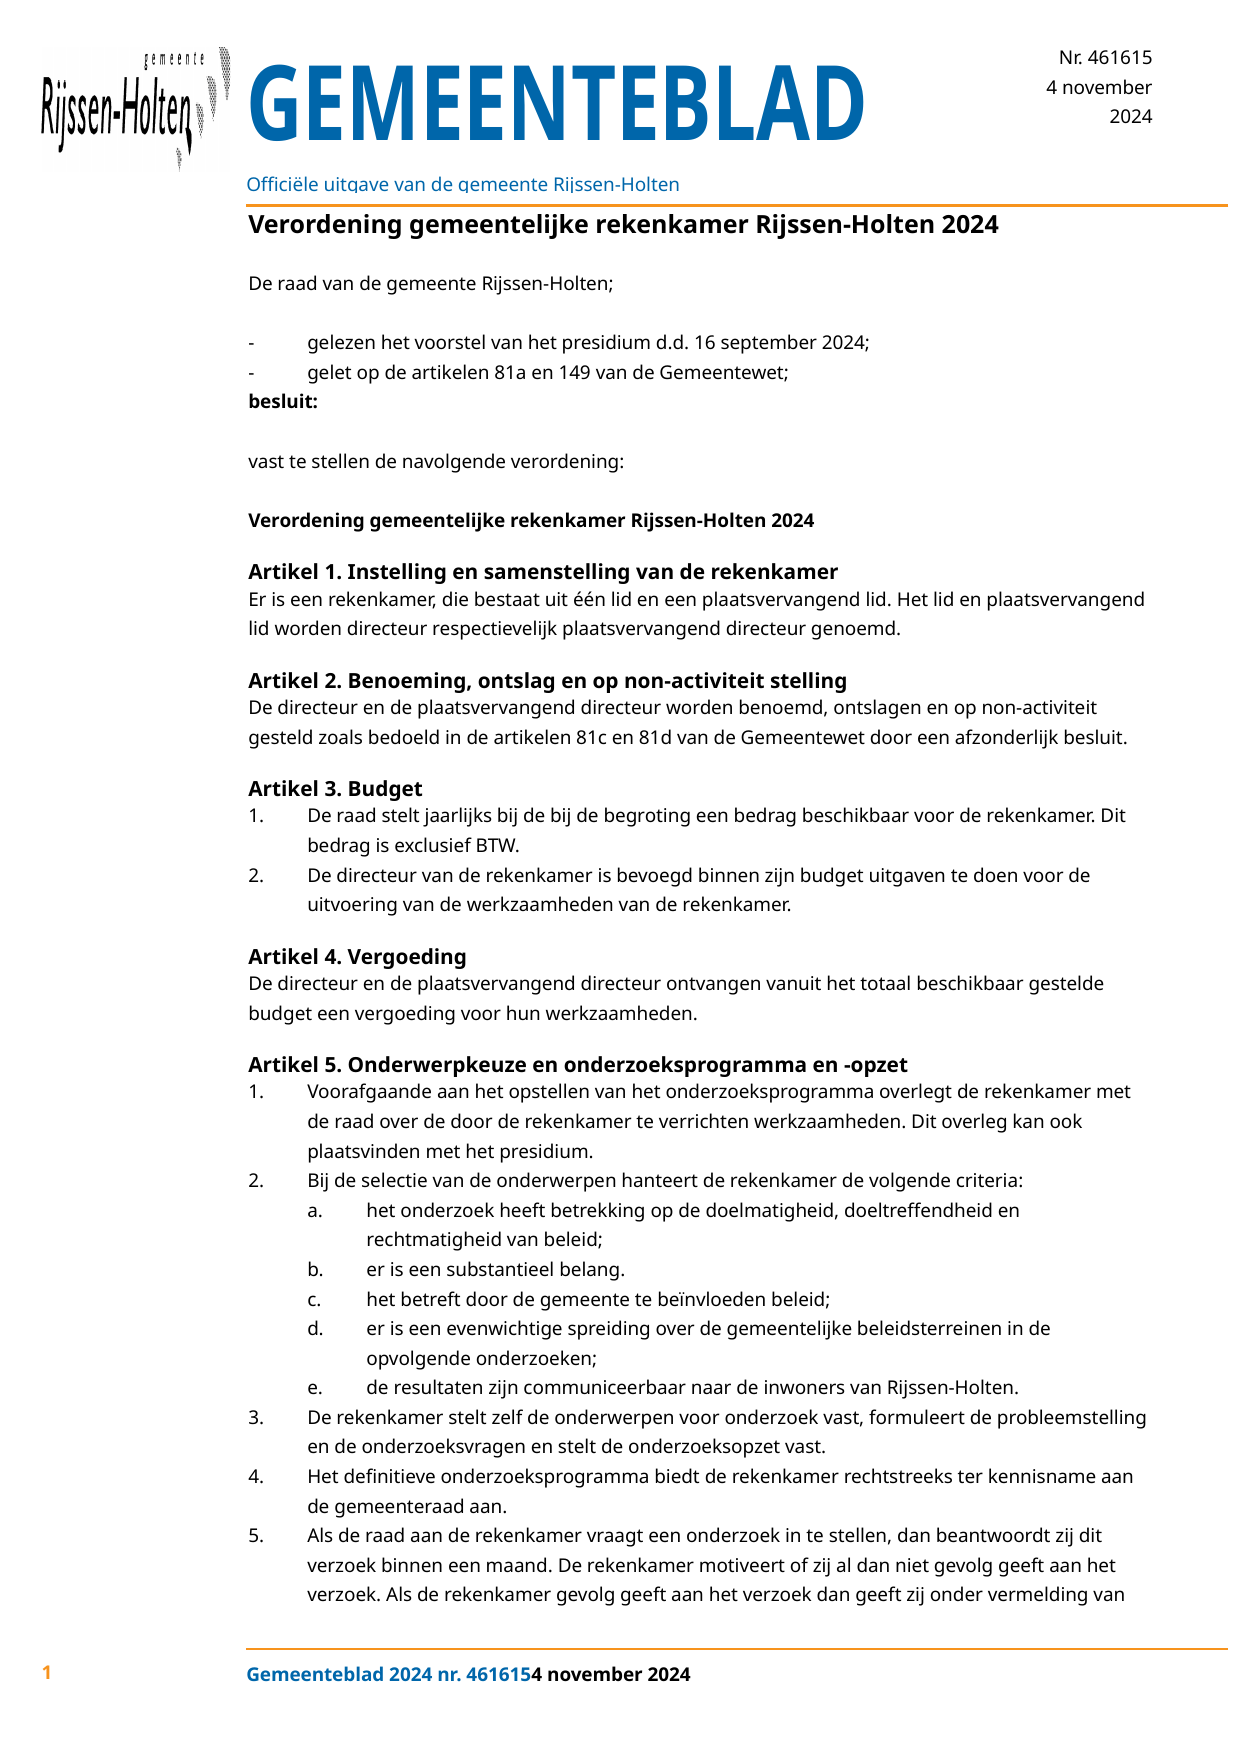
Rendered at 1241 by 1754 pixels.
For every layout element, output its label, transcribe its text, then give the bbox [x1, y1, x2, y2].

list De directeur van de rekenkamer is bevoegd binnen zijn budget uitgaven te doen voor de uitvoering van de werkzaamheden van de rekenkamer. [248, 862, 1152, 917]
text vast te stellen de navolgende verordening: [248, 448, 1152, 473]
list gelezen het voorstel van het presidium d.d. 16 september 2024; [248, 329, 1152, 355]
text Artikel 1. Instelling en samenstelling van de rekenkamer [248, 557, 1152, 586]
list de resultaten zijn communiceerbaar naar de inwoners van Rijssen-Holten. [307, 1374, 1152, 1400]
picture [41, 47, 231, 172]
list gelet op de artikelen 81a en 149 van de Gemeentewet; [248, 359, 1152, 385]
list De raad stelt jaarlijks bij de bij de begroting een bedrag beschikbaar voor de rekenkamer. Dit bedrag is exclusief BTW. [248, 803, 1152, 858]
text Artikel 3. Budget [248, 774, 1152, 803]
text De directeur en de plaatsvervangend directeur worden benoemd, ontslagen en op non-activiteit gesteld zoals bedoeld in de artikelen 81c en 81d van de Gemeentewet door een afzonderlijk besluit. [248, 694, 1152, 749]
text Verordening gemeentelijke rekenkamer Rijssen-Holten 2024 [248, 207, 1152, 241]
text Artikel 5. Onderwerpkeuze en onderzoeksprogramma en -opzet [248, 1050, 1152, 1079]
text De directeur en de plaatsvervangend directeur ontvangen vanuit het totaal beschikbaar gestelde budget een vergoeding voor hun werkzaamheden. [248, 970, 1152, 1026]
list Voorafgaande aan het opstellen van het onderzoeksprogramma overlegt de rekenkamer met de raad over de door de rekenkamer te verrichten werkzaamheden. Dit overleg kan ook plaatsvinden met het presidium. [248, 1079, 1152, 1164]
text De raad van de gemeente Rijssen-Holten; [248, 270, 1152, 296]
text Verordening gemeentelijke rekenkamer Rijssen-Holten 2024 [248, 507, 1152, 533]
text besluit: [248, 389, 1152, 414]
list er is een evenwichtige spreiding over de gemeentelijke beleidsterreinen in de opvolgende onderzoeken; [307, 1315, 1152, 1371]
list er is een substantieel belang. [307, 1256, 1152, 1282]
list Bij de selectie van de onderwerpen hanteert de rekenkamer de volgende criteria: [248, 1167, 1152, 1193]
list het onderzoek heeft betrekking op de doelmatigheid, doeltreffendheid en rechtmatigheid van beleid; [307, 1197, 1152, 1252]
text Er is een rekenkamer, die bestaat uit één lid en een plaatsvervangend lid. Het lid en plaatsvervangend lid worden directeur respectievelijk plaatsvervangend directeur genoemd. [248, 586, 1152, 641]
list Het definitieve onderzoeksprogramma biedt de rekenkamer rechtstreeks ter kennisname aan de gemeenteraad aan. [248, 1463, 1152, 1519]
list De rekenkamer stelt zelf de onderwerpen voor onderzoek vast, formuleert de probleemstelling en de onderzoeksvragen en stelt de onderzoeksopzet vast. [248, 1404, 1152, 1459]
list het betreft door de gemeente te beïnvloeden beleid; [307, 1286, 1152, 1312]
text Artikel 4. Vergoeding [248, 942, 1152, 970]
text Artikel 2. Benoeming, ontslag en op non-activiteit stelling [248, 666, 1152, 694]
list Als de raad aan de rekenkamer vraagt een onderzoek in te stellen, dan beantwoordt zij dit verzoek binnen een maand. De rekenkamer motiveert of zij al dan niet gevolg geeft aan het verzoek. Als de rekenkamer gevolg geeft aan het verzoek dan geeft zij onder vermelding van [248, 1522, 1152, 1607]
